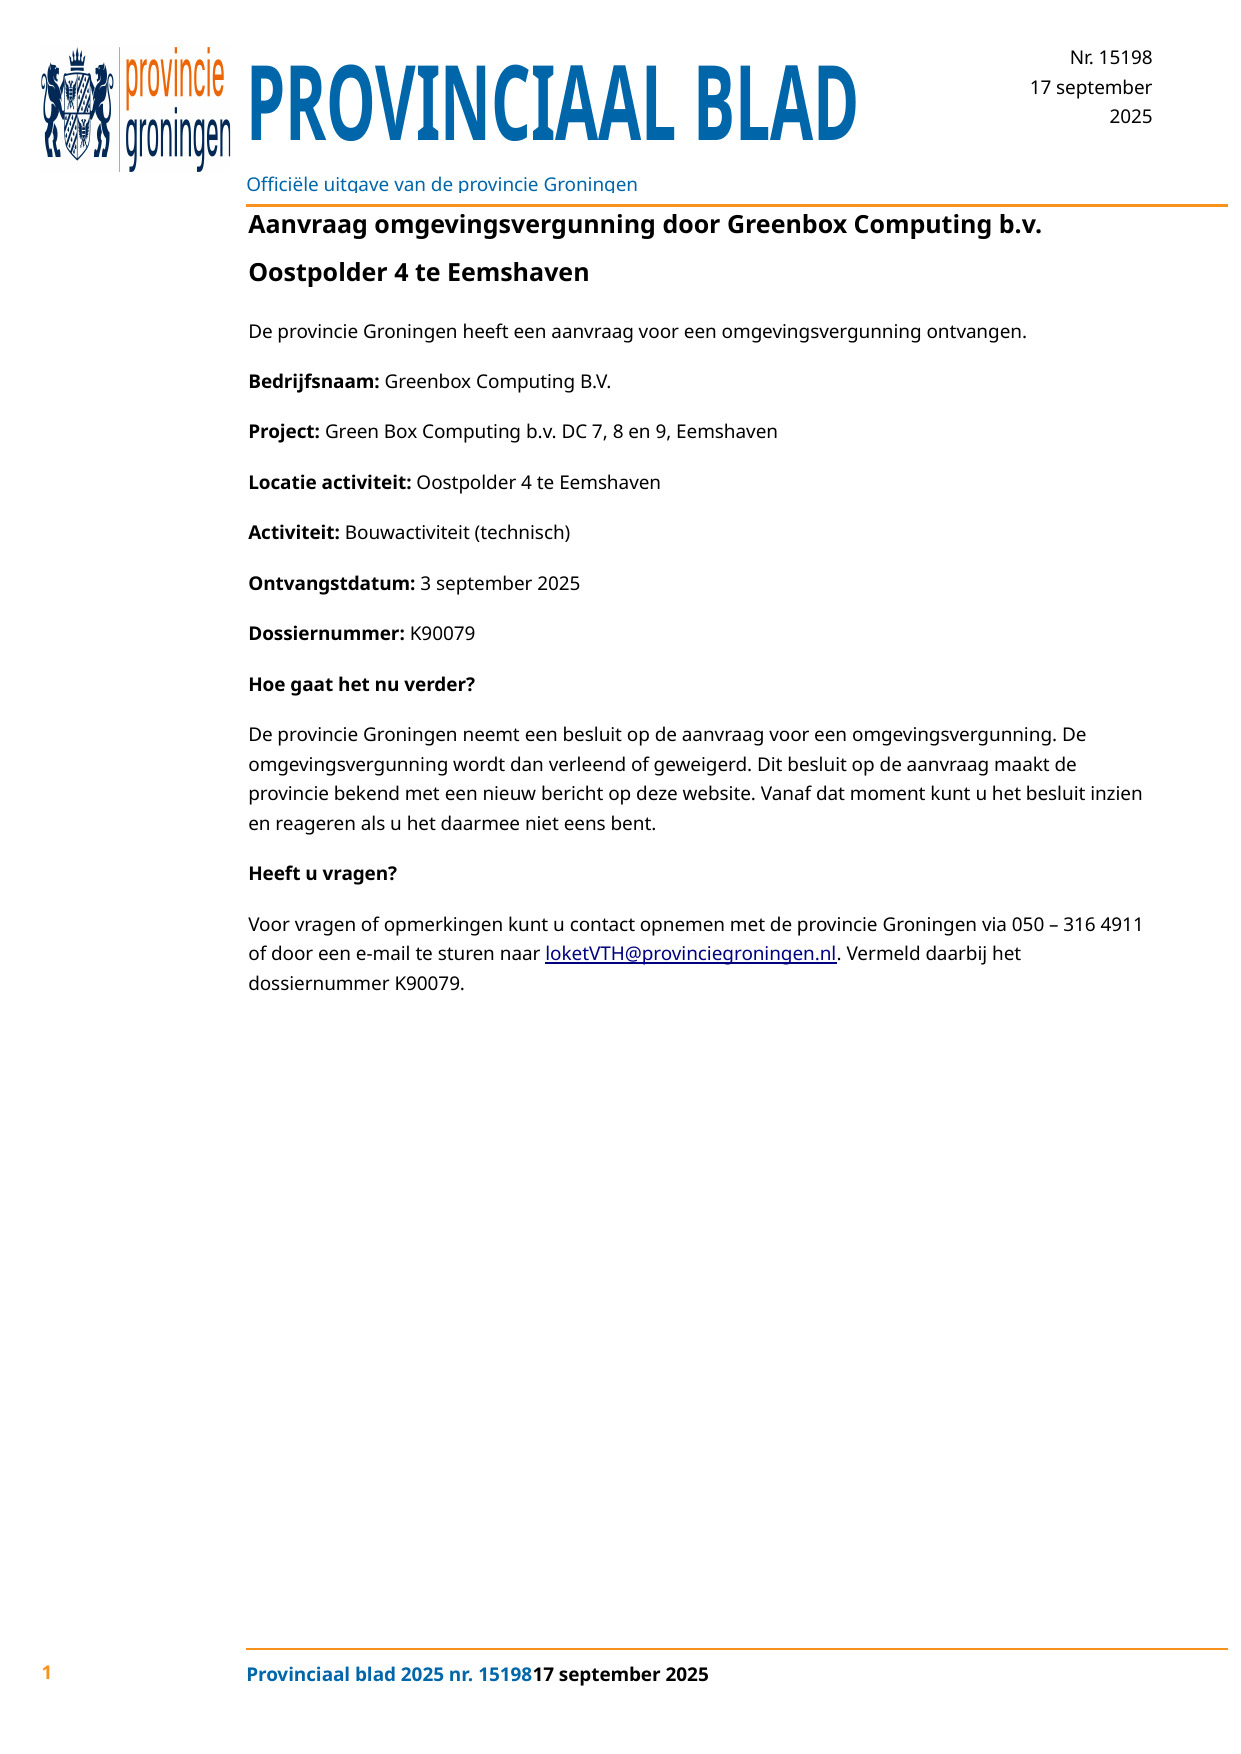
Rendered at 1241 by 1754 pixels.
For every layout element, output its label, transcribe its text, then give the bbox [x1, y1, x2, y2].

picture [41, 47, 231, 172]
text Project: Green Box Computing b.v. DC 7, 8 en 9, Eemshaven [248, 419, 1152, 444]
text Hoe gaat het nu verder? [248, 671, 1152, 697]
text De provincie Groningen neemt een besluit op de aanvraag voor een omgevingsvergunning. De omgevingsvergunning wordt dan verleend of geweigerd. Dit besluit op de aanvraag maakt de provincie bekend met een nieuw bericht op deze website. Vanaf dat moment kunt u het besluit inzien en reageren als u het daarmee niet eens bent. [248, 721, 1152, 836]
text De provincie Groningen heeft een aanvraag voor een omgevingsvergunning ontvangen. [248, 318, 1152, 344]
text Aanvraag omgevingsvergunning door Greenbox Computing b.v. Oostpolder 4 te Eemshaven [248, 207, 1152, 288]
text Locatie activiteit: Oostpolder 4 te Eemshaven [248, 469, 1152, 495]
text Voor vragen of opmerkingen kunt u contact opnemen met de provincie Groningen via 050 – 316 4911 of door een e-mail te sturen naar loketVTH@provinciegroningen.nl. Vermeld daarbij het dossiernummer K90079. [248, 911, 1152, 996]
text Activiteit: Bouwactiviteit (technisch) [248, 519, 1152, 545]
text Ontvangstdatum: 3 september 2025 [248, 570, 1152, 596]
text Bedrijfsnaam: Greenbox Computing B.V. [248, 368, 1152, 394]
text Heeft u vragen? [248, 860, 1152, 886]
text Dossiernummer: K90079 [248, 620, 1152, 646]
